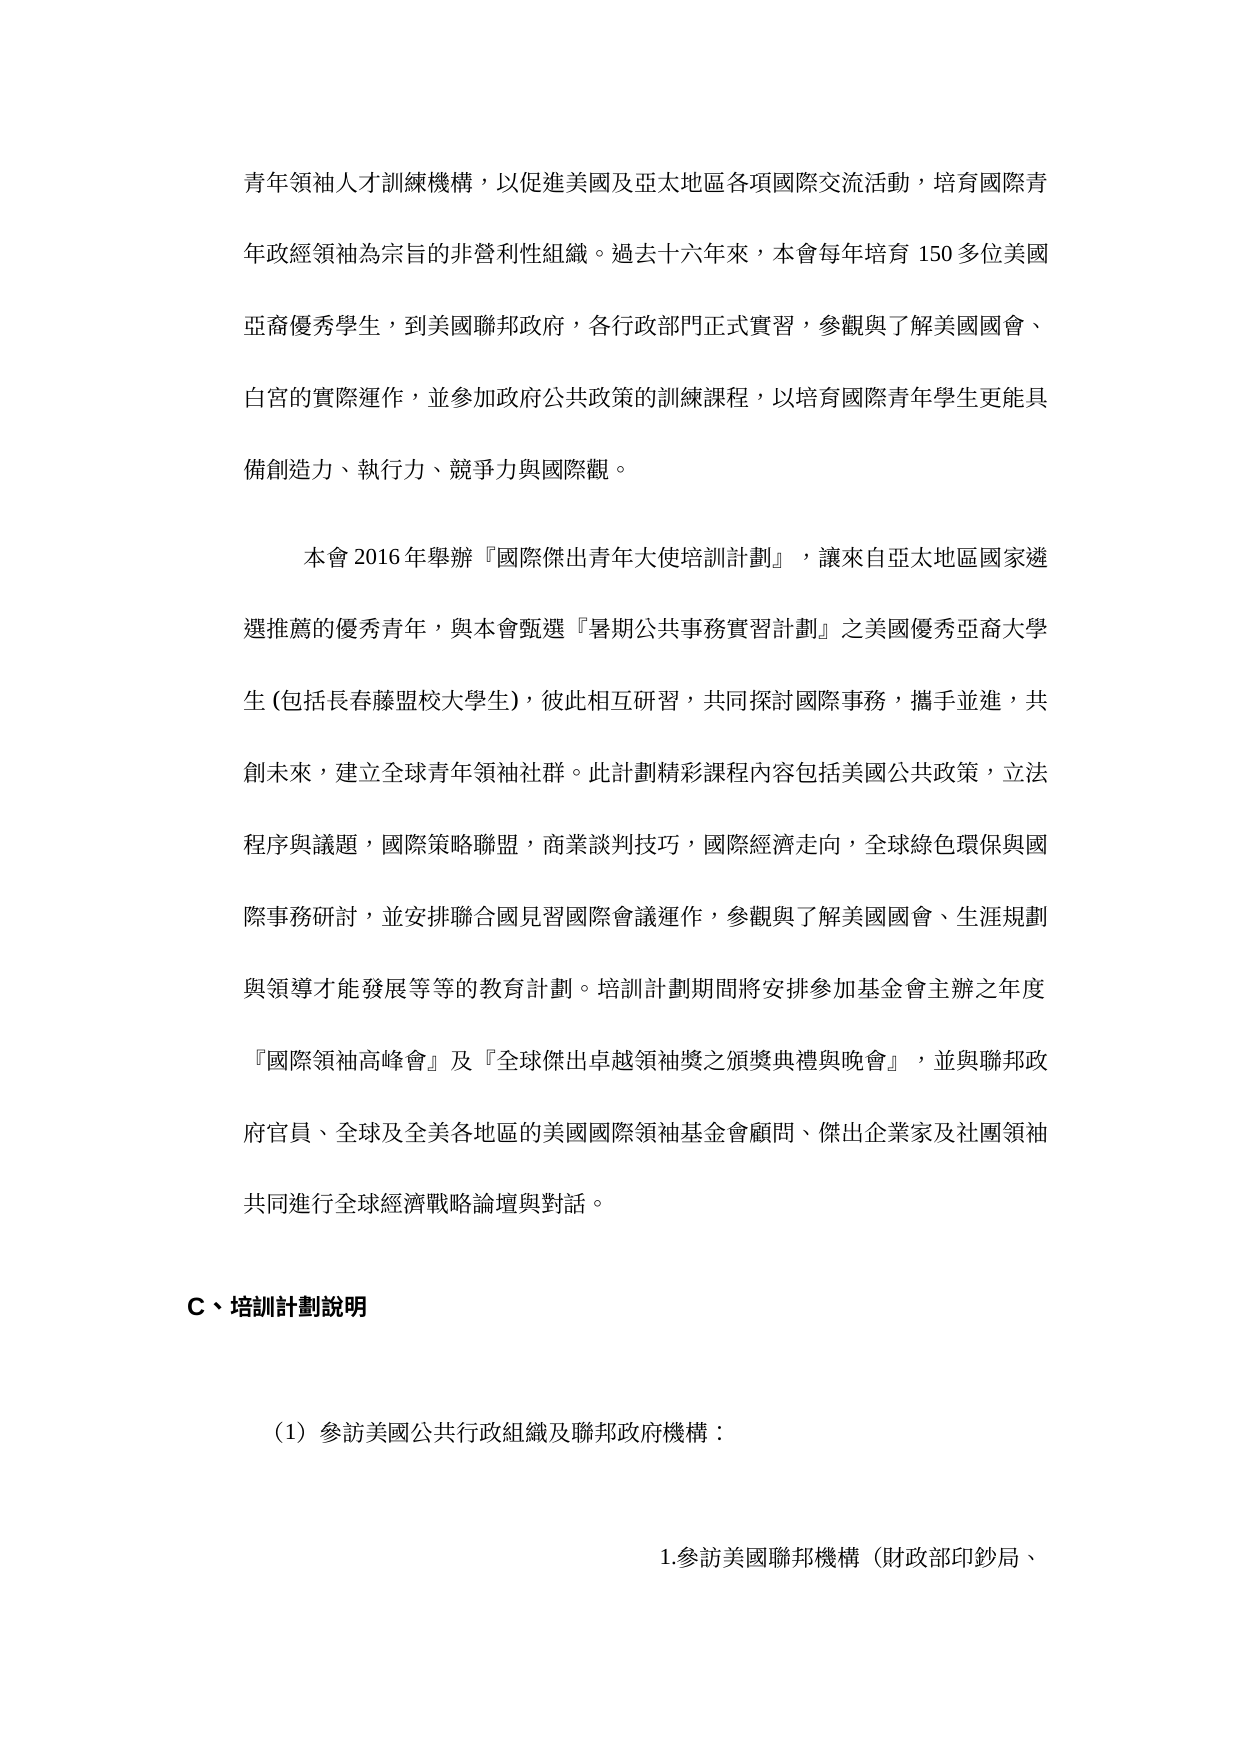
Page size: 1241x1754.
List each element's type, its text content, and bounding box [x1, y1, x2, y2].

text 本會2016年舉辦『國際傑出青年大使培訓計劃』，讓來自亞太地區國家遴選推薦的優秀青年，與本會甄選『暑期公共事務實習計劃』之美國優秀亞裔大學生 (包括長春藤盟校大學生)，彼此相互研習，共同探討國際事務，攜手並進，共創未來，建立全球青年領袖社群。此計劃精彩課程內容包括美國公共政策，立法程序與議題，國際策略聯盟，商業談判技巧，國際經濟走向，全球綠色環保與國際事務研討，並安排聯合國見習國際會議運作，參觀與了解美國國會、生涯規劃與領導才能發展等等的教育計劃。培訓計劃期間將安排參加基金會主辦之年度『國際領袖高峰會』及『全球傑出卓越領袖獎之頒獎典禮與晚會』，並與聯邦政府官員、全球及全美各地區的美國國際領袖基金會顧問、傑出企業家及社團領袖共同進行全球經濟戰略論壇與對話。 [243, 514, 1049, 1224]
list 參訪美國聯邦機構（財政部印鈔局、 [322, 1514, 1049, 1577]
text （1）參訪美國公共行政組織及聯邦政府機構： [262, 1389, 1049, 1452]
text 青年領袖人才訓練機構，以促進美國及亞太地區各項國際交流活動，培育國際青年政經領袖為宗旨的非營利性組織。過去十六年來，本會每年培育150多位美國亞裔優秀學生，到美國聯邦政府，各行政部門正式實習，參觀與了解美國國會、白宮的實際運作，並參加政府公共政策的訓練課程，以培育國際青年學生更能具備創造力、執行力、競爭力與國際觀。 [243, 139, 1049, 489]
list 培訓計劃說明 [112, 1264, 978, 1327]
